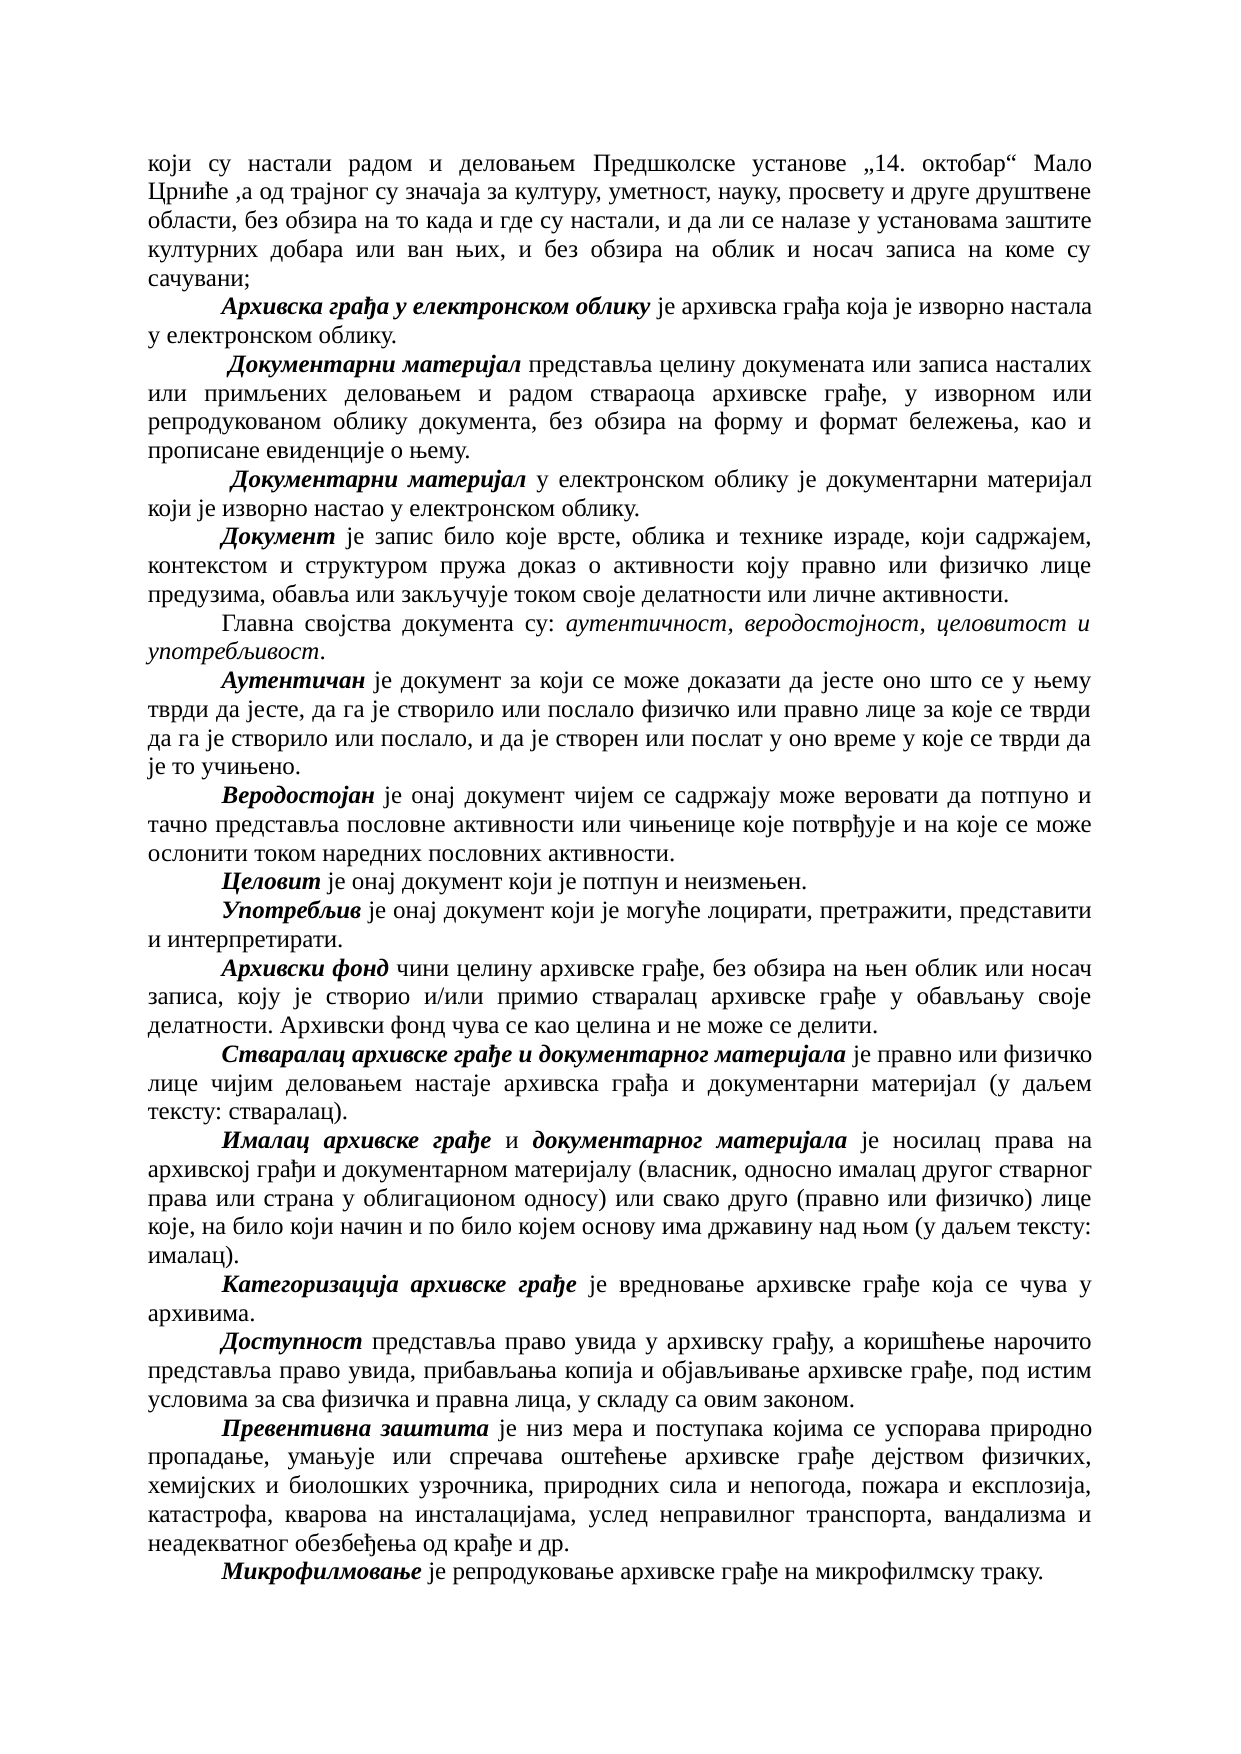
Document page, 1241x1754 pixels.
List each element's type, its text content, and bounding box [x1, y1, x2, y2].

text Документарни материјал представља целину докумената или записа насталих или примљених деловањем и радом ствараоца архивске грађе, у изворном или репродукованом облику документа, без обзира на форму и формат бележења, као и прописане евиденције о њему. [148, 349, 1093, 464]
text Аутентичан је документ за који се може доказати да јесте оно што се у њему тврди да јесте, да га је створило или послало физичко или правно лице за које се тврди да га је створило или послало, и да је створен или послат у оно време у које се тврди да је то учињено. [148, 665, 1093, 780]
text Употребљив је онај документ који је могуће лоцирати, претражити, представити и интерпретирати. [148, 895, 1093, 953]
text Веродостојан је онај документ чијем се садржају може веровати да потпуно и тачно представља пословне активности или чињенице које потврђује и на које се може ослонити током наредних пословних активности. [148, 780, 1093, 866]
text Главна својства документа су: аутентичност, веродостојност, целовитост и употребљивост. [148, 608, 1093, 665]
text Документ је запис било које врсте, облика и технике израде, који садржајем, контекстом и структуром пружа доказ о активности коју правно или физичко лице предузима, обавља или закључује током своје делатности или личне активности. [148, 521, 1093, 608]
text Превентивна заштита је низ мера и поступака којима се успорава природно пропадање, умањује или спречава оштећење архивске грађе дејством физичких, хемијских и биолошких узрочника, природних сила и непогода, пожара и експлозија, катастрофа, кварова на инсталацијама, услед неправилног транспорта, вандализма и неадекватног обезбеђења од крађе и др. [148, 1413, 1093, 1556]
text Категоризација архивске грађе је вредновање архивске грађе која се чува у архивима. [148, 1269, 1093, 1326]
text Архивски фонд чини целину архивске грађе, без обзира на њен облик или носач записа, коју је створио и/или примио стваралац архивске грађе у обављању своје делатности. Архивски фонд чува се као целина и не може се делити. [148, 953, 1093, 1039]
text Доступност представља право увида у архивску грађу, а коришћење нарочито представља право увида, прибављања копија и објављивање архивске грађе, под истим условима за сва физичка и правна лица, у складу са овим законом. [148, 1326, 1093, 1413]
text Стваралац архивске грађе и документарног материјала је правно или физичко лице чијим деловањем настаје архивска грађа и документарни материјал (у даљем тексту: стваралац). [148, 1039, 1093, 1125]
text Ималац архивске грађе и документарног материјала је носилац права на архивској грађи и документарном материјалу (власник, односно ималац другог стварног права или страна у облигационом односу) или свако друго (правно или физичко) лице које, на било који начин и по било којем основу има државину над њом (у даљем тексту: ималац). [148, 1125, 1093, 1269]
text Микрофилмовање је репродуковање архивске грађе на микрофилмску траку. [148, 1556, 1093, 1585]
text Архивска грађа у електронском облику је архивска грађа која је изворно настала у електронском облику. [148, 291, 1093, 349]
text који су настали радом и деловањем Предшколске установе „14. октобар“ Мало Црниће ,а од трајног су значаја за културу, уметност, науку, просвету и друге друштвене области, без обзира на то када и где су настали, и да ли се налазе у установама заштите културних добара или ван њих, и без обзира на облик и носач записа на коме су сачувани; [148, 148, 1093, 291]
text Целовит је онај документ који је потпун и неизмењен. [148, 866, 1093, 895]
text Документарни материјал у електронском облику је документарни материјал који је изворно настао у електронском облику. [148, 464, 1093, 521]
